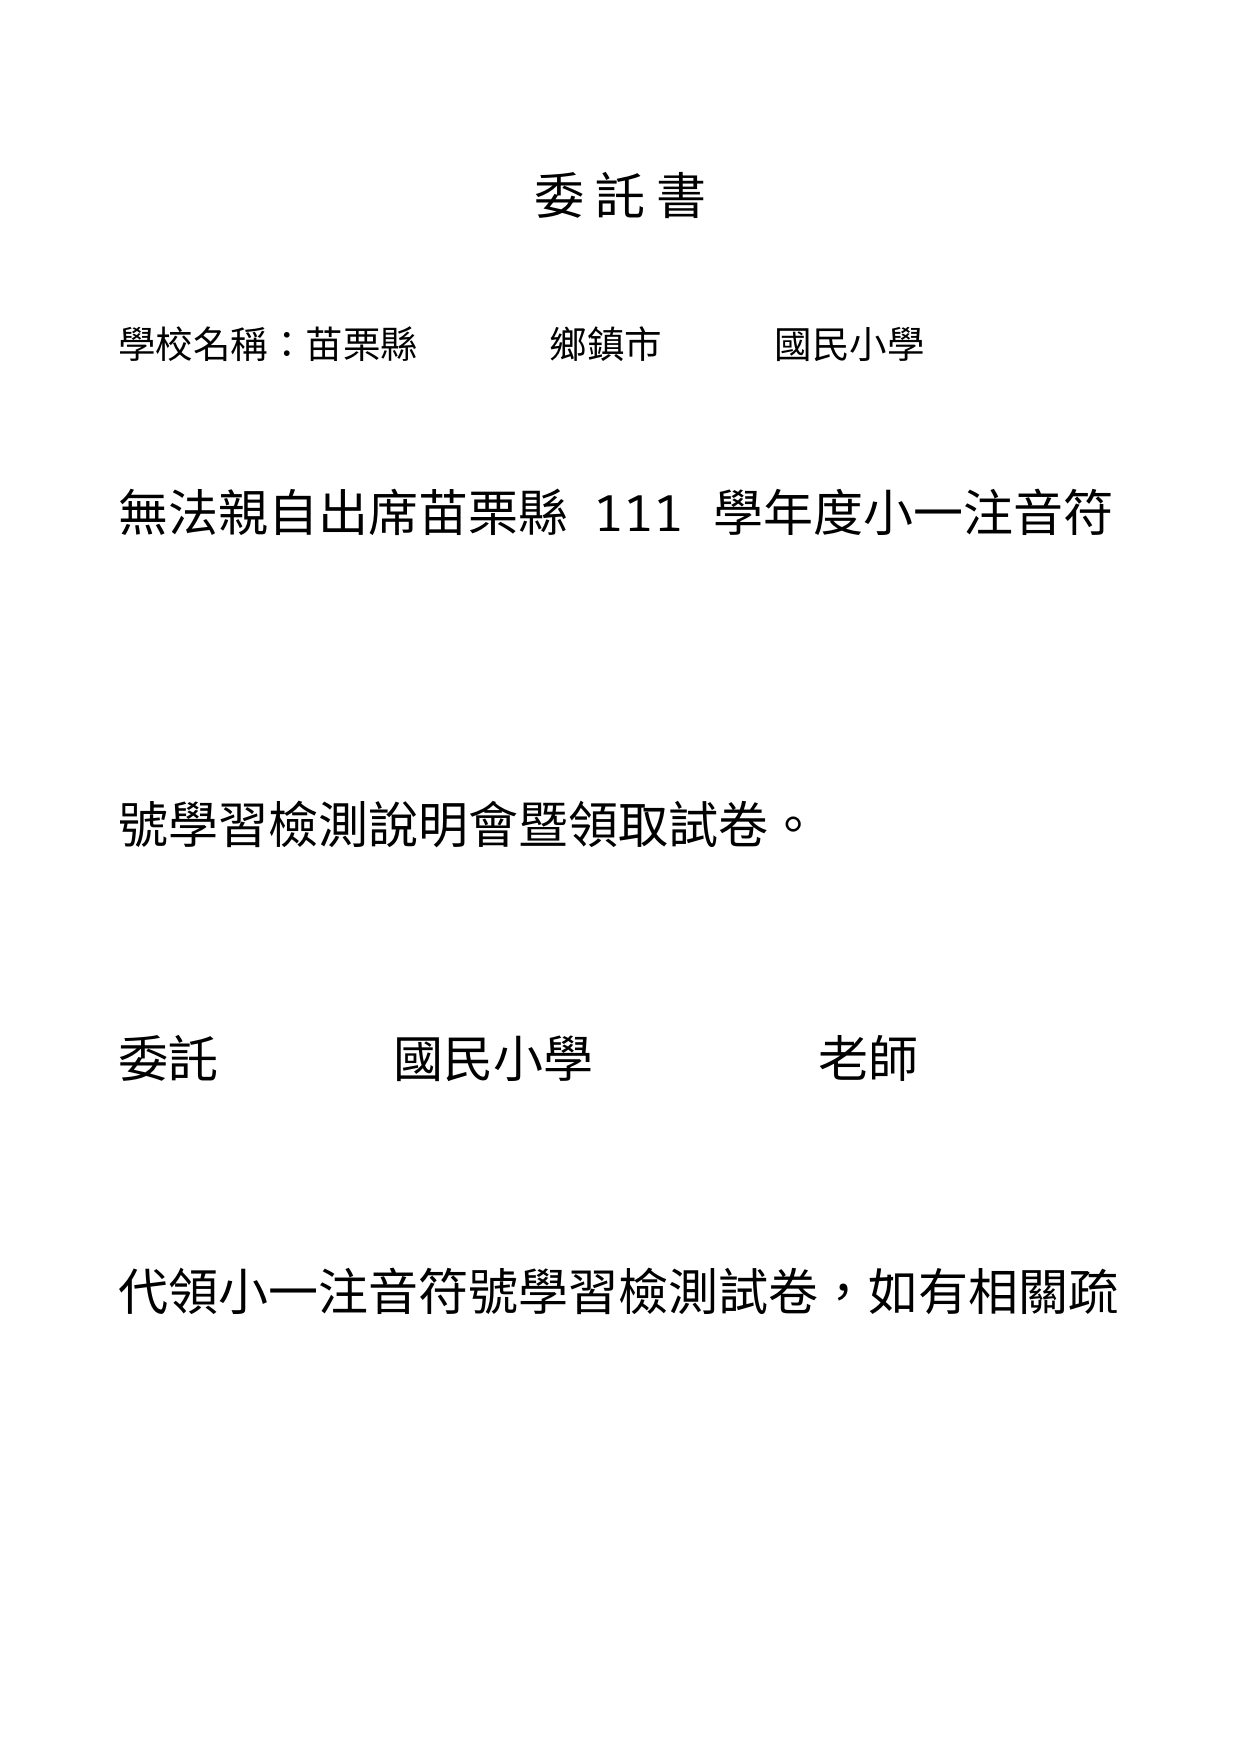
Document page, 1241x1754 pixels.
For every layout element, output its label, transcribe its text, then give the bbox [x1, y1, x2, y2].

text 學校名稱：苗栗縣 鄉鎮市 國民小學 [118, 301, 1122, 363]
text 無法親自出席苗栗縣 111 學年度小一注音符號學習檢測說明會暨領取試卷。 [118, 436, 1122, 874]
text 代領小一注音符號學習檢測試卷，如有相關疏 [118, 1216, 1122, 1341]
text 委 託 書 [118, 119, 1122, 244]
text 委託 國民小學 老師 [118, 982, 1122, 1107]
